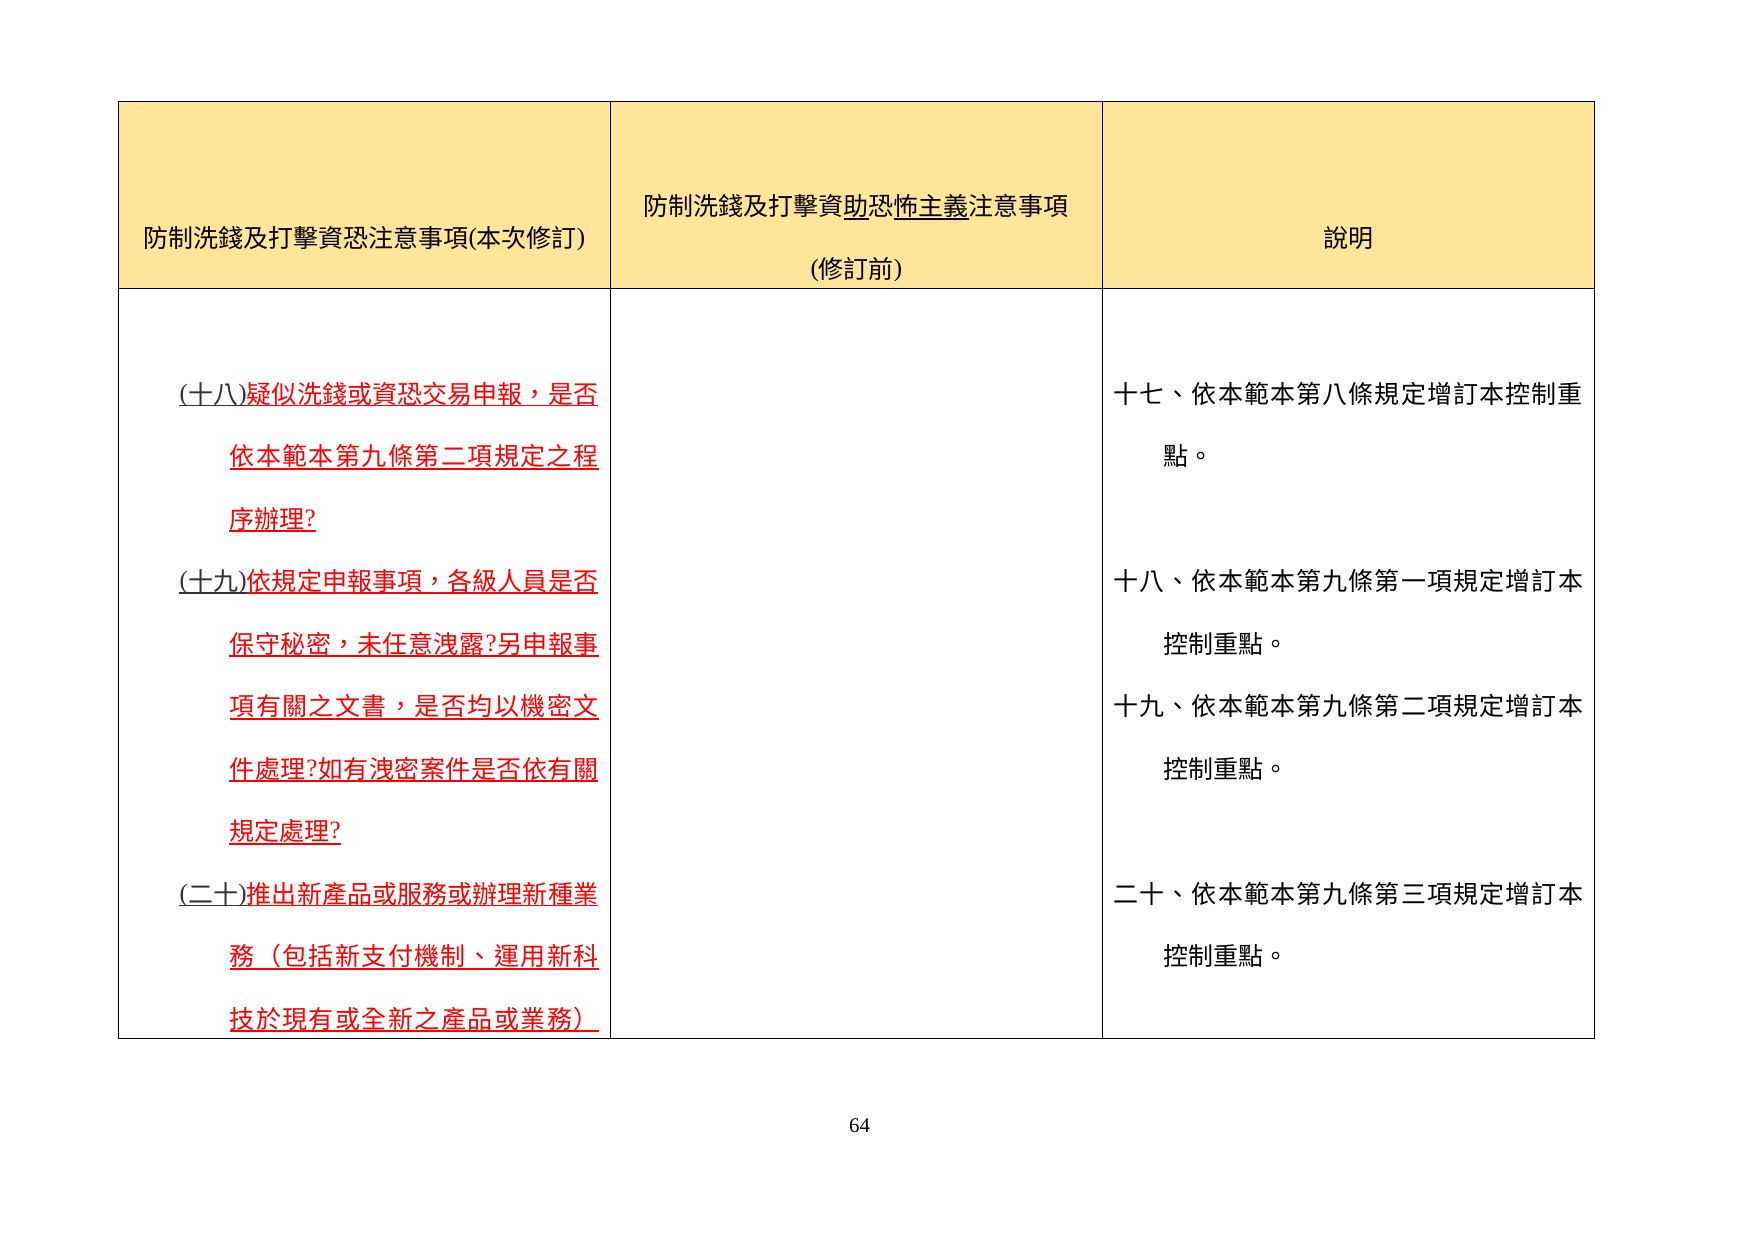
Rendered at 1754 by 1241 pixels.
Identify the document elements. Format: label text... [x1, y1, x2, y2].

table_cell 十七、依本範本第八條規定增訂本控制重點。 十八、依本範本第九條第一項規定增訂本控制重點。 十九、依本範本第九條第二項規定增訂本控制重點。 二十、依本範本第九條第三項規定增訂本控制重點。 [1103, 289, 1594, 1038]
table_cell (十八)疑似洗錢或資恐交易申報，是否依本範本第九條第二項規定之程序辦理? (十九)依規定申報事項，各級人員是否保守秘密，未任意洩露?另申報事項有關之文書，是否均以機密文件處理?如有洩密案件是否依有關規定處理? (二十)推出新產品或服務或辦理新種業務（包括新支付機制、運用新科技於現有或全新之產品或業務） [119, 289, 610, 1038]
table_cell 二、控制重點 (一) 是否以可靠、獨立之原始文件、資料或資訊，辨別及驗證客戶身分，並保存該身分證明文件影本或予以記錄? (二) 對於由代理人辦理之簽約或交易，是否確實查證代理之事實，並依作業程序(一)第二款方式確認代理人身分? (三) 是否依作業程序(一)第三款採取辨識及確認客戶實際受益人之合理措施，並定期檢視辨識客戶及實際受益人身分所取得之資訊是否足夠? (四) 與委託人簽訂信託契約時，若屬個人簽約，除身分證外，是否徵提其他可資證明身分之文件，如健保卡、護照、駕照、學生證、戶口名簿或戶籍謄本等?非個人戶部分，是否提供登記證照、公文或相關證明文件，並徵提董事會議紀錄、公司章程或財務報表等? (五)對於採委託、授權簽約或簽約後始發現有存疑之客戶是否以電話、書面或實地查訪等方式確認? (六)對於採函件方式辦理簽約者，是否於簽約手續辦妥後以掛號函復，以便證實? (七) 對信託資金達一定金額以上之通貨交易，是否依作業程序(一)第二款確認客戶身分並留存交易紀錄憑證? (八)信託資金單筆達一定金額以上之通貨交易，除作業程序(四)第四款及第五款情形外，是否於交易完成後五個營業日內以媒體申報方式，向法務部調查局申報?如有正當理由，得於報請法務部調查局同意後，使用書面申報。 (九)於作業程序(四)第六款所列應注意之交易情況，如認為客戶有疑似洗錢或資恐之交易，是否確認客戶身分並留存交易紀錄憑證並自發現疑似洗錢或資恐交易之日起十個營業日內依規定向法務部調查局辦理申報? (十) 對與政府機關、公營事業機構、行使公權力機構（於受委託範圍內）、 其他金融機構、公私立學校、公用事業及政府依法設立之基金，因法令規定或契約關係所生之信託，其信託資金達一定金額以上者，是否確認客戶身分及留存交易紀錄憑證?如發現有疑似洗錢交易之情形時，是否依洗錢防制法第八條規定辦理? (十一) 對國內外交易之所有必要紀錄是否保存五年以上? (十二) 對達一定金額以上大額通貨交易，其確認紀錄及交易憑證，是否以原本方式保存五年以上? (十三) 對疑似洗錢或資恐交易之申報，其申報紀錄及交易憑證，是否以原本方式保存五年以上? (十四) 與客戶業務關係結束後或臨時性交易結束後，下列資料是否留存五年以上? 1確認客戶身分所取得之所有紀錄，如護照、身分證、駕照或類似之 官方身分證明文件影本或紀錄。 2帳戶檔案。 3業務往來資訊，包括對複雜、異常交易進行詢問所取得之背景或目的資訊與分析資料。 (十五) 疑似洗錢或資恐交易申報，是否依下列程序辦理? 1各單位承辦人員發現異常交易，應立即陳報專責督導主管。 2專責督導主管應儘速裁決是否確屬應行申報事項。 3如裁定應行申報，應立即交由原承辦人員依式填寫申報書。 4將申報書呈經單位主管核定後轉送總機構。 5由總機構指派副總經理(或相當職位以上人員)核定後，立即向法務部調查局申報。 (十六) 如屬明顯重大緊急之疑似洗錢或資恐交易案件之申報，是否立即以傳真或其他可行方式儘速向法務部調查局申報，並立即補辦書面資料? (十七) 依規定申報事項，各級人員是否保守秘密，未任意洩漏? (十八) 前述申報事項有關之文書，是否均以機密文件處理?如有洩密案件是否依有關規定處理? 是否有建立審慎適當之員工遴選程序，並注意員工與其防制洗錢及打擊資恐職責間有無潛在利害衝突？ 是否採取合宜措施以識別、評估各項業務之洗錢及資恐風險，並依據具體風險評估項目，進一步管控、降低或預防風險？ 是否建立不同之客戶風險等級與分級規則？ 對於新建立業務關係的客戶，是否在建立業務關係時，確定其風險等級？ 是否依據客戶的風險程度，決定不同風險等級客戶所適用的管控措施？ 就風險等級為最高之客戶，是否至少每二年進行一次客戶審查？ 是否依據下列指標，建立定期且全面性之洗錢及資恐風險評估作業？ 1 業務之性質、規模、多元性及複雜度。 2 目標市場。 3 公司交易數量與規模：考量公司一般交易活動與其客戶之特性等。 4 高風險相關之管理數據與報告：如高風險客戶之數目與比例；高風險產品、服務或交易之金額、數量或比例；客戶之國籍、註冊地或營業地、或交易涉及高風險地域之金額或比例等。 5 業務與產品，包含提供業務與產品予客戶之管道及方式、執行客戶審查措施之方式，如資訊系統使用的程度以及是否委託第三人執行審查等。 6 內部稽核與監理機關之檢查結果。 [611, 289, 1102, 1038]
table_header 防制洗錢及打擊資恐注意事項(本次修訂) [119, 102, 610, 288]
table_header 說明 [1103, 102, 1594, 288]
table_header 防制洗錢及打擊資助恐怖主義注意事項 (修訂前) [611, 102, 1102, 288]
